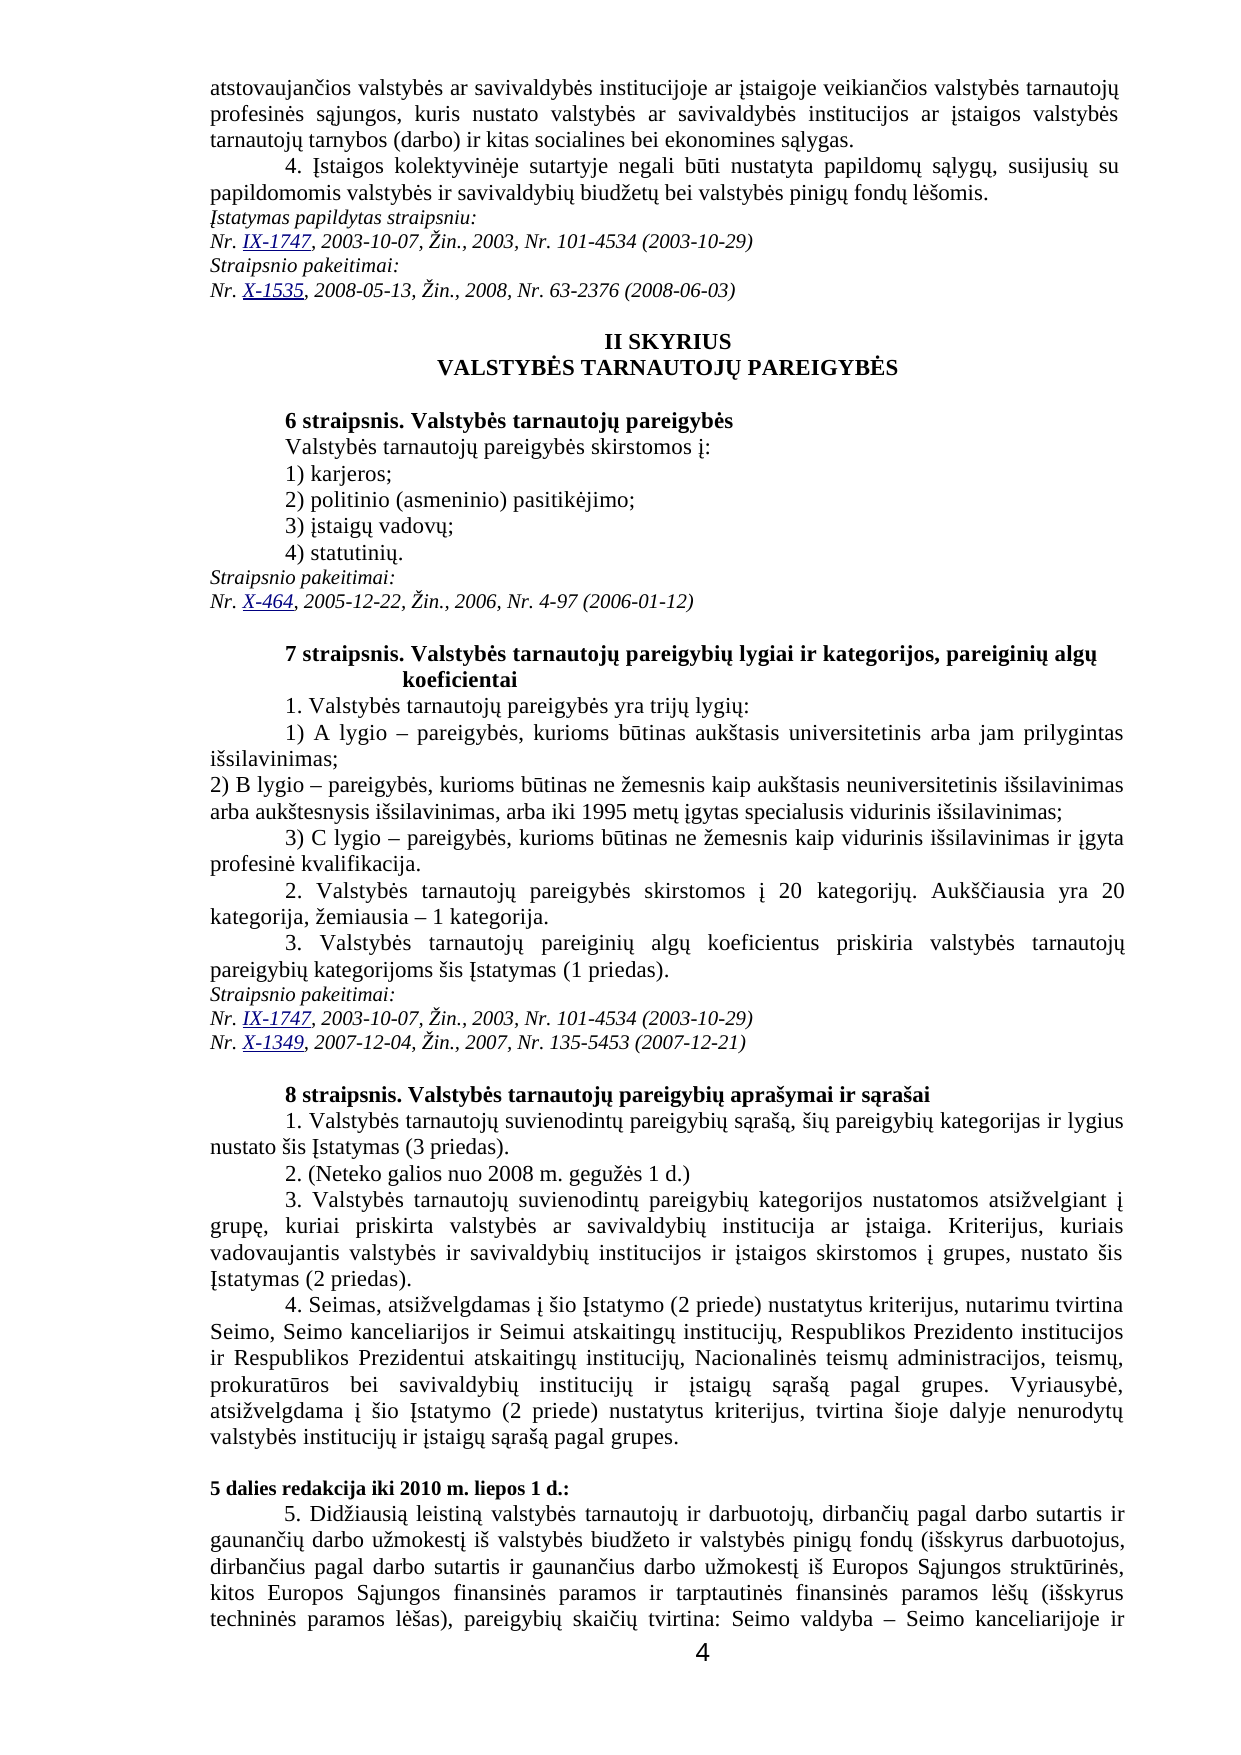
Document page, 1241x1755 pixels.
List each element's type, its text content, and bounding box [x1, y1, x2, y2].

text VALSTYBĖS TARNAUTOJŲ PAREIGYBĖS [210, 354, 1126, 381]
text 3. Valstybės tarnautojų pareiginių algų koeficientus priskiria valstybės tarnautojų pareigybių kategorijoms šis Įstatymas (1 priedas). [210, 929, 1126, 982]
text 4. Seimas, atsižvelgdamas į šio Įstatymo (2 priede) nustatytus kriterijus, nutarimu tvirtina Seimo, Seimo kanceliarijos ir Seimui atskaitingų institucijų, Respublikos Prezidento institucijos ir Respublikos Prezidentui atskaitingų institucijų, Nacionalinės teismų administracijos, teismų, prokuratūros bei savivaldybių institucijų ir įstaigų sąrašą pagal grupes. Vyriausybė, atsižvelgdama į šio Įstatymo (2 priede) nustatytus kriterijus, tvirtina šioje dalyje nenurodytų valstybės institucijų ir įstaigų sąrašą pagal grupes. [210, 1292, 1126, 1450]
subtitle II SKYRIUS [210, 328, 1126, 354]
text atstovaujančios valstybės ar savivaldybės institucijoje ar įstaigoje veikiančios valstybės tarnautojų profesinės sąjungos, kuris nustato valstybės ar savivaldybės institucijos ar įstaigos valstybės tarnautojų tarnybos (darbo) ir kitas socialines bei ekonomines sąlygas. [210, 73, 1120, 153]
text 2) B lygio – pareigybės, kurioms būtinas ne žemesnis kaip aukštasis neuniversitetinis išsilavinimas arba aukštesnysis išsilavinimas, arba iki 1995 metų įgytas specialusis vidurinis išsilavinimas; [210, 771, 1126, 824]
text 7 straipsnis. Valstybės tarnautojų pareigybių lygiai ir kategorijos, pareiginių algų [285, 639, 1126, 666]
text 1) A lygio – pareigybės, kurioms būtinas aukštasis universitetinis arba jam prilygintas išsilavinimas; [210, 719, 1126, 771]
text 1. Valstybės tarnautojų pareigybės yra trijų lygių: [210, 692, 1126, 719]
text Valstybės tarnautojų pareigybės skirstomos į: [210, 433, 1126, 460]
text Nr. X-1535, 2008-05-13, Žin., 2008, Nr. 63-2376 (2008-06-03) [210, 277, 1120, 302]
text 2. Valstybės tarnautojų pareigybės skirstomos į 20 kategorijų. Aukščiausia yra 20 kategorija, žemiausia – 1 kategorija. [210, 877, 1126, 929]
text 6 straipsnis. Valstybės tarnautojų pareigybės [210, 407, 1126, 433]
text koeficientai [402, 666, 1126, 692]
text 8 straipsnis. Valstybės tarnautojų pareigybių aprašymai ir sąrašai [285, 1081, 1126, 1107]
text Įstatymas papildytas straipsniu: [210, 205, 1126, 229]
text 3) C lygio – pareigybės, kurioms būtinas ne žemesnis kaip vidurinis išsilavinimas ir įgyta profesinė kvalifikacija. [210, 824, 1126, 877]
text Straipsnio pakeitimai: [210, 565, 1126, 589]
text Nr. IX-1747, 2003-10-07, Žin., 2003, Nr. 101-4534 (2003-10-29) [210, 1006, 1120, 1030]
text 5. Didžiausią leistiną valstybės tarnautojų ir darbuotojų, dirbančių pagal darbo sutartis ir gaunančių darbo užmokestį iš valstybės biudžeto ir valstybės pinigų fondų (išskyrus darbuotojus, dirbančius pagal darbo sutartis ir gaunančius darbo užmokestį iš Europos Sąjungos struktūrinės, kitos Europos Sąjungos finansinės paramos ir tarptautinės finansinės paramos lėšų (išskyrus techninės paramos lėšas), pareigybių skaičių tvirtina: Seimo valdyba – Seimo kanceliarijoje ir [210, 1500, 1126, 1632]
text 5 dalies redakcija iki 2010 m. liepos 1 d.: [210, 1476, 1126, 1500]
text Nr. X-464, 2005-12-22, Žin., 2006, Nr. 4-97 (2006-01-12) [210, 589, 1120, 613]
text 3) įstaigų vadovų; [210, 512, 1126, 539]
text 2) politinio (asmeninio) pasitikėjimo; [210, 486, 1126, 512]
text 3. Valstybės tarnautojų suvienodintų pareigybių kategorijos nustatomos atsižvelgiant į grupę, kuriai priskirta valstybės ar savivaldybių institucija ar įstaiga. Kriterijus, kuriais vadovaujantis valstybės ir savivaldybių institucijos ir įstaigos skirstomos į grupes, nustato šis Įstatymas (2 priedas). [210, 1186, 1126, 1292]
text Straipsnio pakeitimai: [210, 253, 1126, 277]
text 2. (Neteko galios nuo 2008 m. gegužės 1 d.) [210, 1160, 1126, 1186]
text Straipsnio pakeitimai: [210, 982, 1120, 1006]
text Nr. IX-1747, 2003-10-07, Žin., 2003, Nr. 101-4534 (2003-10-29) [210, 229, 1120, 253]
text 4) statutinių. [210, 539, 1120, 565]
text Nr. X-1349, 2007-12-04, Žin., 2007, Nr. 135-5453 (2007-12-21) [210, 1030, 1120, 1054]
text 1. Valstybės tarnautojų suvienodintų pareigybių sąrašą, šių pareigybių kategorijas ir lygius nustato šis Įstatymas (3 priedas). [210, 1107, 1126, 1160]
text 4. Įstaigos kolektyvinėje sutartyje negali būti nustatyta papildomų sąlygų, susijusių su papildomomis valstybės ir savivaldybių biudžetų bei valstybės pinigų fondų lėšomis. [210, 153, 1120, 205]
text 1) karjeros; [210, 460, 1126, 486]
